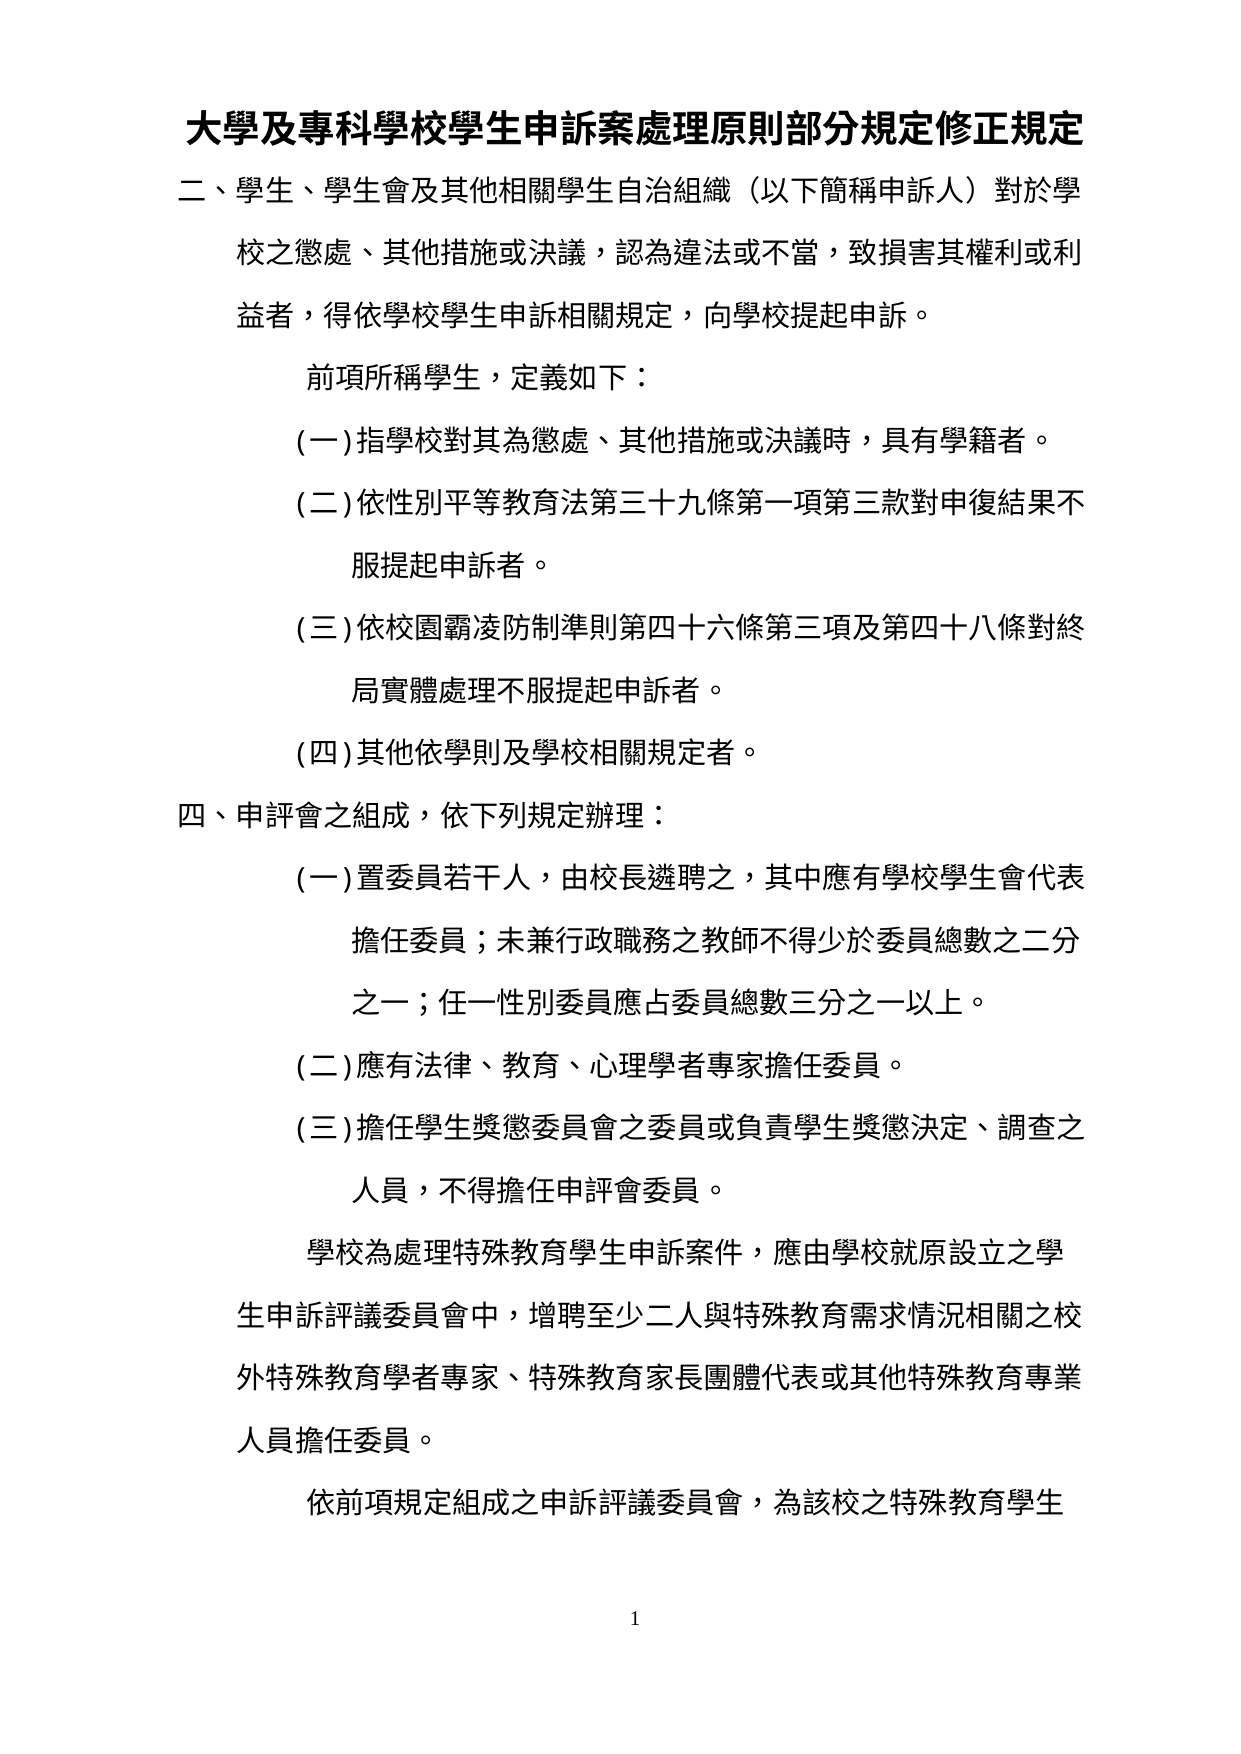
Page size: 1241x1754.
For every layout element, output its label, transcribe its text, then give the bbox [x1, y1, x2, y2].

text 大學及專科學校學生申訴案處理原則部分規定修正規定 [177, 84, 1092, 147]
text (二)應有法律、教育、心理學者專家擔任委員。 [292, 1022, 1092, 1084]
text (四)其他依學則及學校相關規定者。 [292, 709, 1092, 772]
text (三)依校園霸凌防制準則第四十六條第三項及第四十八條對終局實體處理不服提起申訴者。 [292, 584, 1092, 709]
text 四、申評會之組成，依下列規定辦理： [177, 772, 1092, 834]
text (一)置委員若干人，由校長遴聘之，其中應有學校學生會代表擔任委員；未兼行政職務之教師不得少於委員總數之二分之一；任一性別委員應占委員總數三分之一以上。 [292, 834, 1092, 1022]
text 學校為處理特殊教育學生申訴案件，應由學校就原設立之學生申訴評議委員會中，增聘至少二人與特殊教育需求情況相關之校外特殊教育學者專家、特殊教育家長團體代表或其他特殊教育專業人員擔任委員。 [236, 1209, 1092, 1459]
text (一)指學校對其為懲處、其他措施或決議時，具有學籍者。 [292, 397, 1092, 459]
text (三)擔任學生獎懲委員會之委員或負責學生獎懲決定、調查之人員，不得擔任申評會委員。 [292, 1084, 1092, 1209]
text (二)依性別平等教育法第三十九條第一項第三款對申復結果不服提起申訴者。 [292, 459, 1092, 584]
text 前項所稱學生，定義如下： [236, 334, 1092, 397]
text 依前項規定組成之申訴評議委員會，為該校之特殊教育學生 [236, 1459, 1092, 1522]
text 二、學生、學生會及其他相關學生自治組織（以下簡稱申訴人）對於學校之懲處、其他措施或決議，認為違法或不當，致損害其權利或利益者，得依學校學生申訴相關規定，向學校提起申訴。 [177, 147, 1092, 334]
